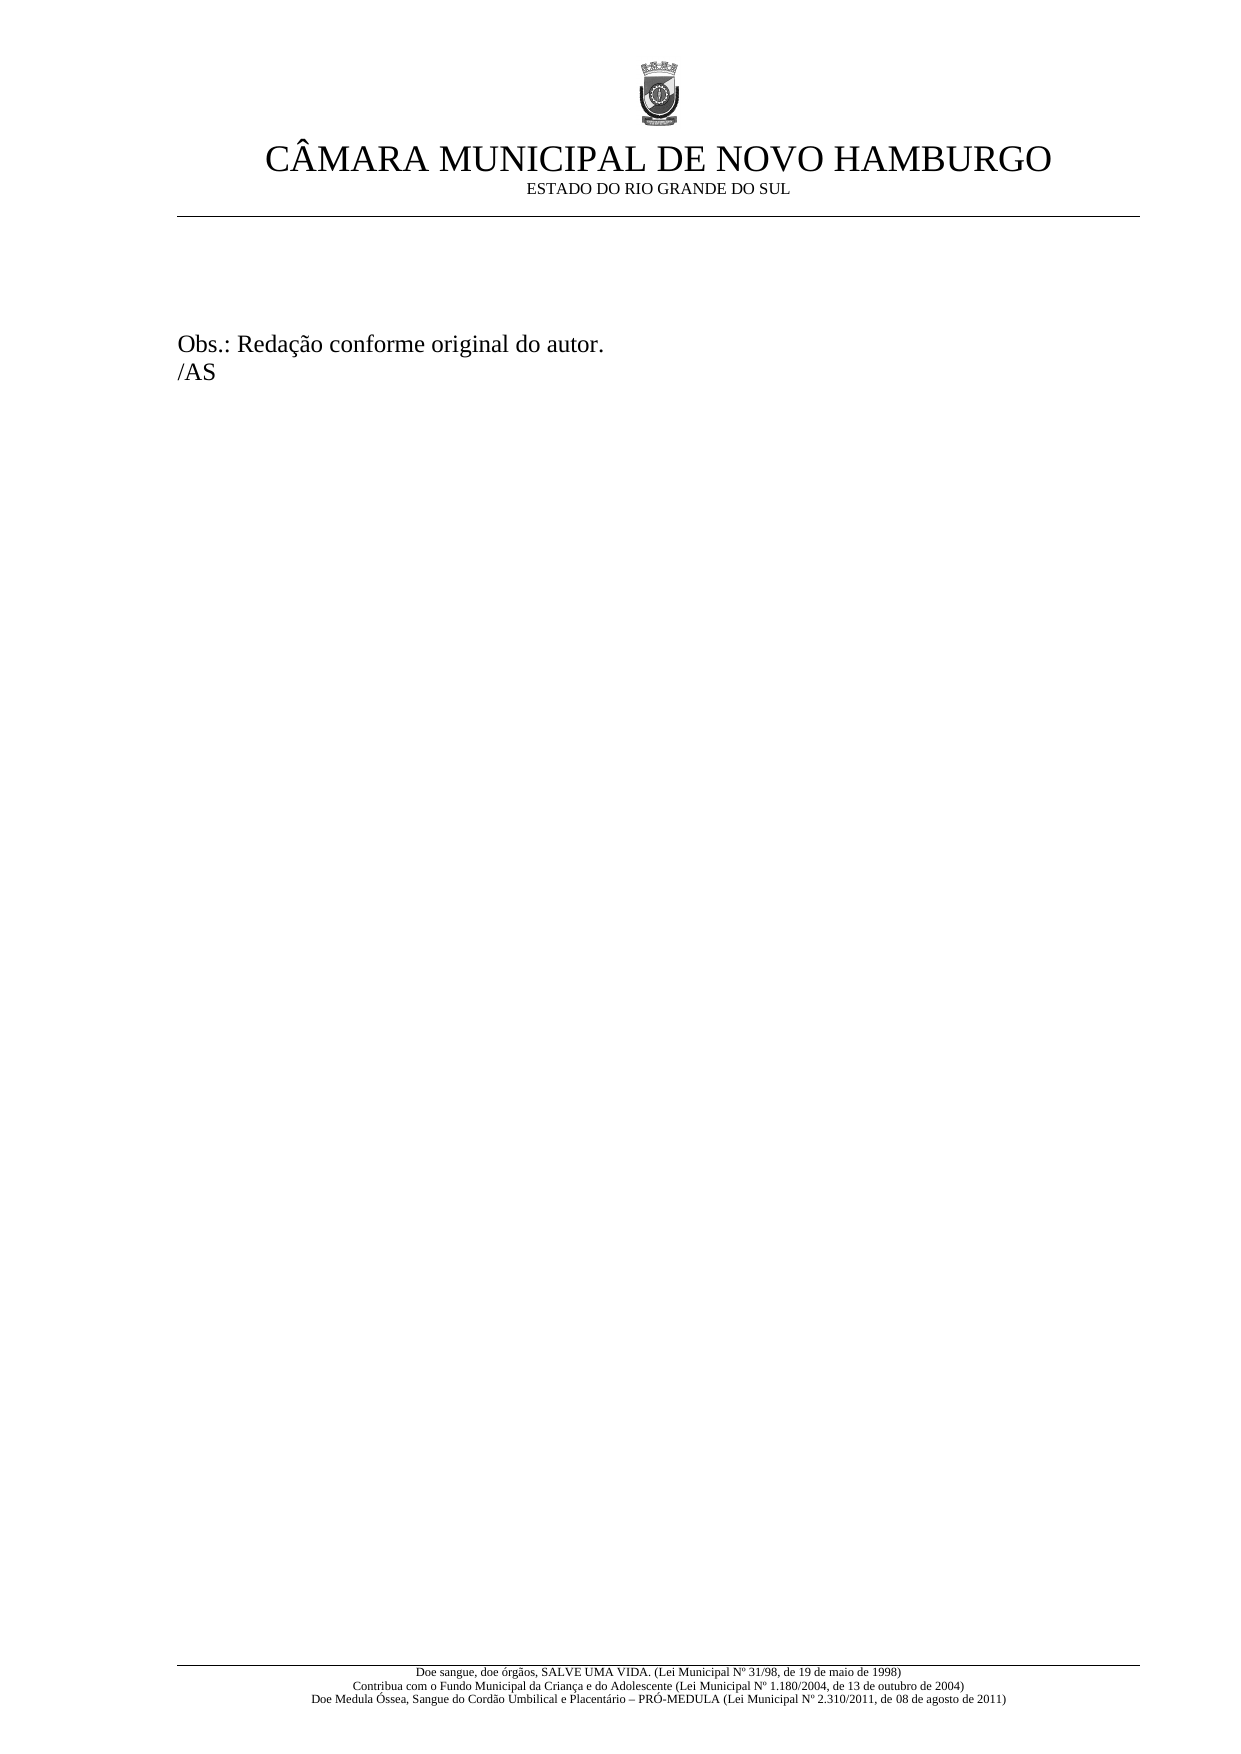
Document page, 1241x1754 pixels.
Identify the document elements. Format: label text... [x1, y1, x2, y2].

text Obs.: Redação conforme original do autor. [177, 330, 1140, 358]
text /AS [177, 358, 1140, 385]
